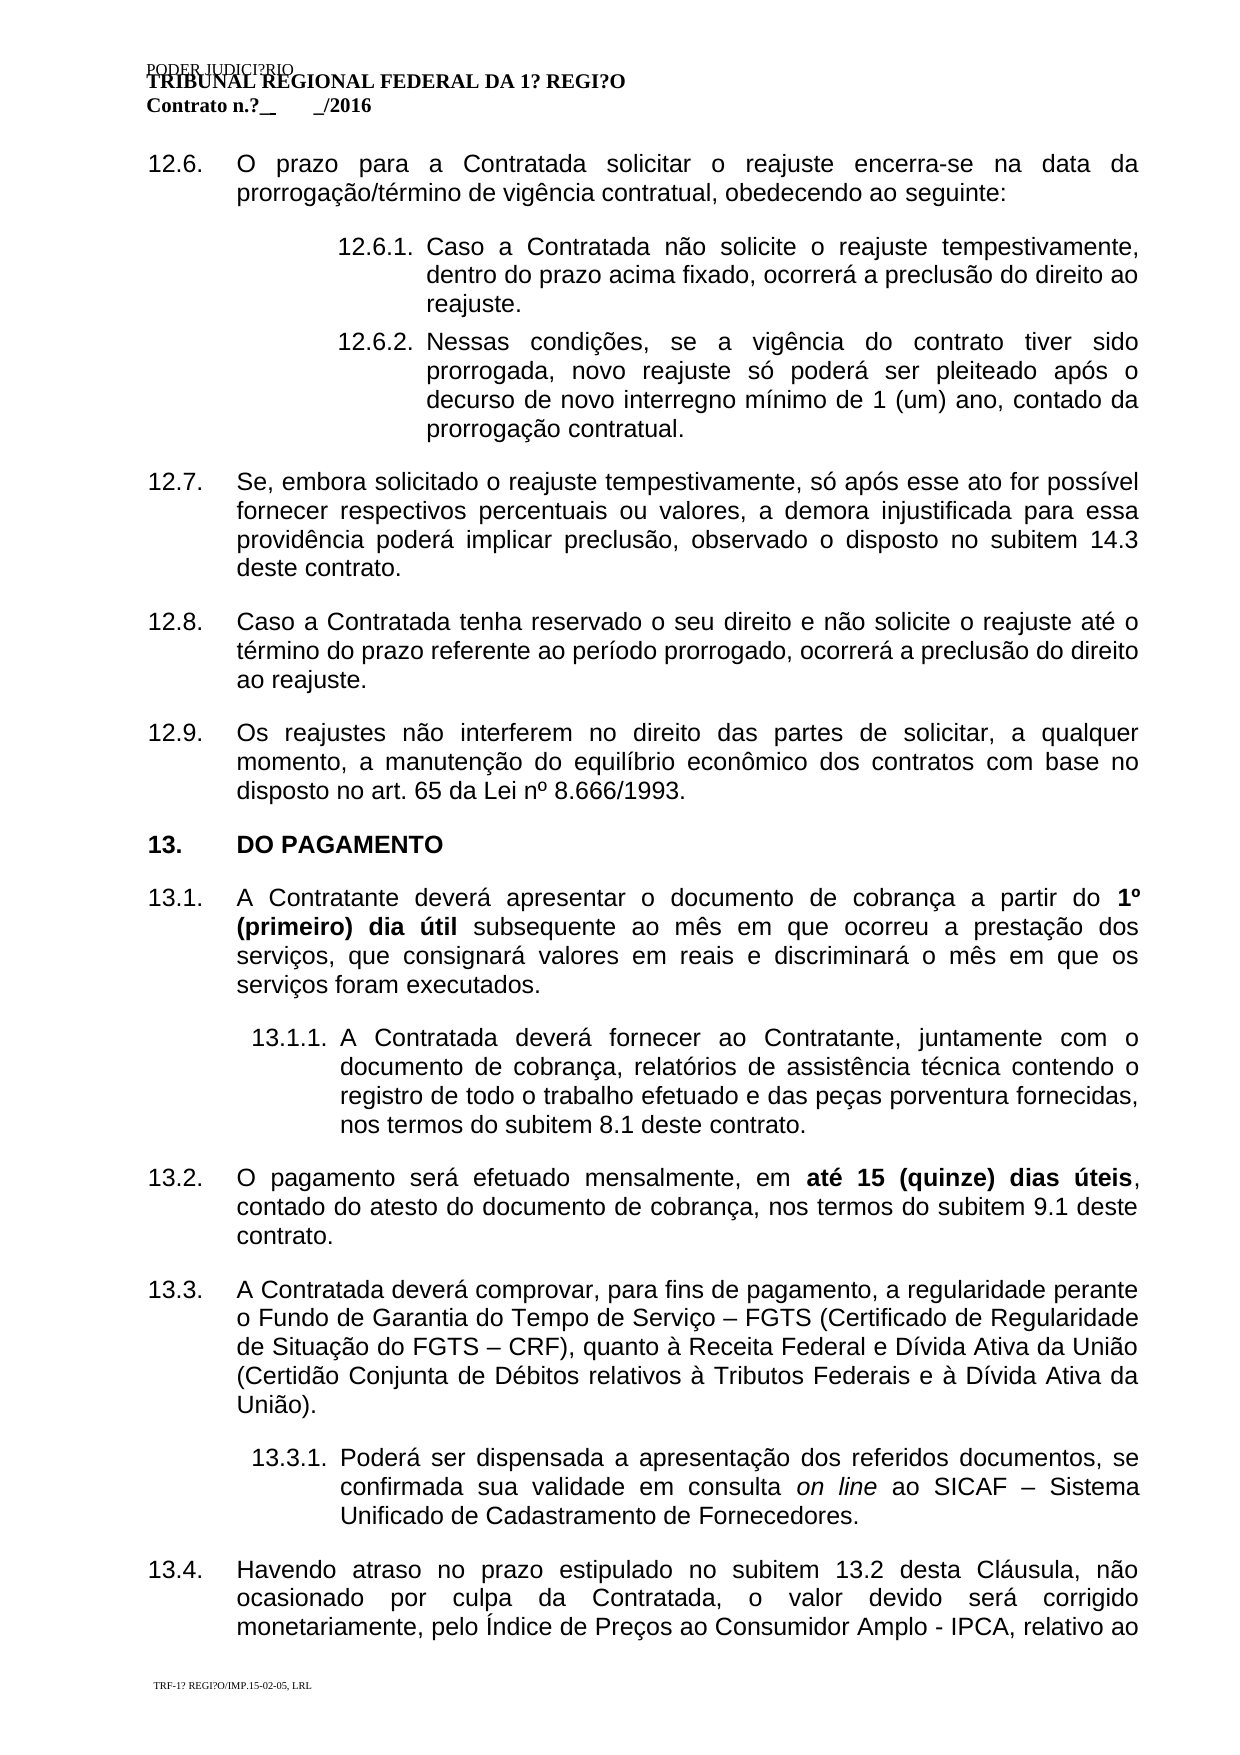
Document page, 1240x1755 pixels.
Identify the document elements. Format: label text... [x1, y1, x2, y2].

list Se, embora solicitado o reajuste tempestivamente, só após esse ato for possível fornecer respectivos percentuais ou valores, a demora injustificada para essa providência poderá implicar preclusão, observado o disposto no subitem 14.3 deste contrato. [148, 467, 1140, 582]
list Havendo atraso no prazo estipulado no subitem 13.2 desta Cláusula, não ocasionado por culpa da Contratada, o valor devido será corrigido monetariamente, pelo Índice de Preços ao Consumidor Amplo - IPCA, relativo ao [148, 1555, 1140, 1641]
list O prazo para a Contratada solicitar o reajuste encerra-se na data da prorrogação/término de vigência contratual, obedecendo ao seguinte: [148, 149, 1140, 206]
subtitle DO PAGAMENTO [148, 829, 1152, 858]
list Os reajustes não interferem no direito das partes de solicitar, a qualquer momento, a manutenção do equilíbrio econômico dos contratos com base no disposto no art. 65 da Lei nº 8.666/1993. [148, 718, 1140, 804]
list O pagamento será efetuado mensalmente, em até 15 (quinze) dias úteis, contado do atesto do documento de cobrança, nos termos do subitem 9.1 deste contrato. [148, 1163, 1140, 1250]
list Caso a Contratada não solicite o reajuste tempestivamente, dentro do prazo acima fixado, ocorrerá a preclusão do direito ao reajuste. [337, 231, 1140, 318]
list Nessas condições, se a vigência do contrato tiver sido prorrogada, novo reajuste só poderá ser pleiteado após o decurso de novo interregno mínimo de 1 (um) ano, contado da prorrogação contratual. [337, 327, 1140, 442]
list A Contratante deverá apresentar o documento de cobrança a partir do 1º (primeiro) dia útil subsequente ao mês em que ocorreu a prestação dos serviços, que consignará valores em reais e discriminará o mês em que os serviços foram executados. [148, 883, 1140, 998]
list Poderá ser dispensada a apresentação dos referidos documentos, se confirmada sua validade em consulta on line ao SICAF – Sistema Unificado de Cadastramento de Fornecedores. [251, 1443, 1140, 1530]
list A Contratada deverá comprovar, para fins de pagamento, a regularidade perante o Fundo de Garantia do Tempo de Serviço – FGTS (Certificado de Regularidade de Situação do FGTS – CRF), quanto à Receita Federal e Dívida Ativa da União (Certidão Conjunta de Débitos relativos à Tributos Federais e à Dívida Ativa da União). [148, 1275, 1140, 1418]
list A Contratada deverá fornecer ao Contratante, juntamente com o documento de cobrança, relatórios de assistência técnica contendo o registro de todo o trabalho efetuado e das peças porventura fornecidas, nos termos do subitem 8.1 deste contrato. [251, 1023, 1140, 1138]
list Caso a Contratada tenha reservado o seu direito e não solicite o reajuste até o término do prazo referente ao período prorrogado, ocorrerá a preclusão do direito ao reajuste. [148, 607, 1140, 693]
